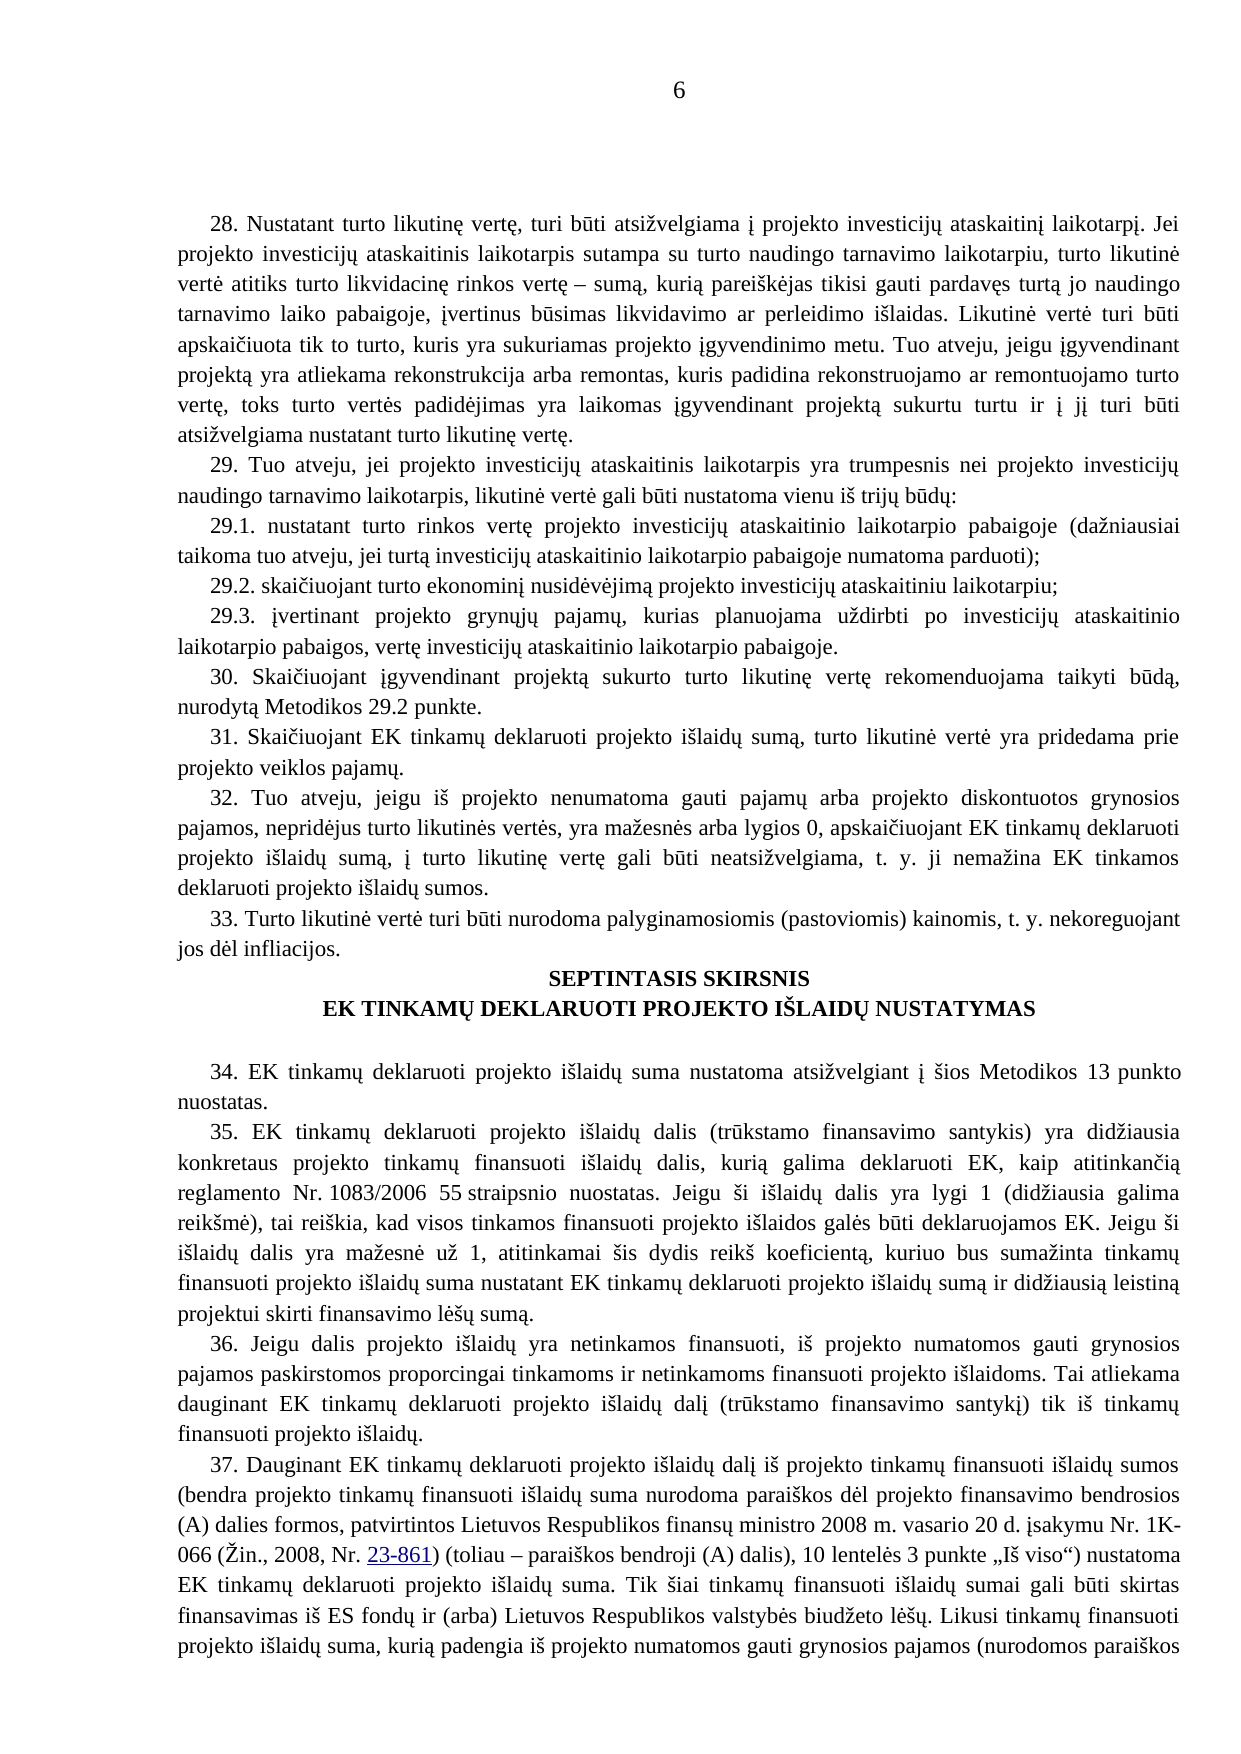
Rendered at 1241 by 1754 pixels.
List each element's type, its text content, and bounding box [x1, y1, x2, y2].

text 35. EK tinkamų deklaruoti projekto išlaidų dalis (trūkstamo finansavimo santykis) yra didžiausia konkretaus projekto tinkamų finansuoti išlaidų dalis, kurią galima deklaruoti EK, kaip atitinkančią reglamento Nr. 1083/2006 55 straipsnio nuostatas. Jeigu ši išlaidų dalis yra lygi 1 (didžiausia galima reikšmė), tai reiškia, kad visos tinkamos finansuoti projekto išlaidos galės būti deklaruojamos EK. Jeigu ši išlaidų dalis yra mažesnė už 1, atitinkamai šis dydis reikš koeficientą, kuriuo bus sumažinta tinkamų finansuoti projekto išlaidų suma nustatant EK tinkamų deklaruoti projekto išlaidų sumą ir didžiausią leistiną projektui skirti finansavimo lėšų sumą. [177, 1118, 1181, 1326]
text 29. Tuo atveju, jei projekto investicijų ataskaitinis laikotarpis yra trumpesnis nei projekto investicijų naudingo tarnavimo laikotarpis, likutinė vertė gali būti nustatoma vienu iš trijų būdų: [177, 451, 1181, 508]
text 36. Jeigu dalis projekto išlaidų yra netinkamos finansuoti, iš projekto numatomos gauti grynosios pajamos paskirstomos proporcingai tinkamoms ir netinkamoms finansuoti projekto išlaidoms. Tai atliekama dauginant EK tinkamų deklaruoti projekto išlaidų dalį (trūkstamo finansavimo santykį) tik iš tinkamų finansuoti projekto išlaidų. [177, 1330, 1181, 1447]
text 32. Tuo atveju, jeigu iš projekto nenumatoma gauti pajamų arba projekto diskontuotos grynosios pajamos, nepridėjus turto likutinės vertės, yra mažesnės arba lygios 0, apskaičiuojant EK tinkamų deklaruoti projekto išlaidų sumą, į turto likutinę vertę gali būti neatsižvelgiama, t. y. ji nemažina EK tinkamos deklaruoti projekto išlaidų sumos. [177, 784, 1181, 901]
text SEPTINTASIS SKIRSNIS [177, 965, 1181, 991]
text 30. Skaičiuojant įgyvendinant projektą sukurto turto likutinę vertę rekomenduojama taikyti būdą, nurodytą Metodikos 29.2 punkte. [177, 663, 1181, 719]
text 33. Turto likutinė vertė turi būti nurodoma palyginamosiomis (pastoviomis) kainomis, t. y. nekoreguojant jos dėl infliacijos. [177, 904, 1181, 961]
text 29.1. nustatant turto rinkos vertę projekto investicijų ataskaitinio laikotarpio pabaigoje (dažniausiai taikoma tuo atveju, jei turtą investicijų ataskaitinio laikotarpio pabaigoje numatoma parduoti); [177, 512, 1181, 568]
text EK tinkamų deklaruoti PROJEKTO išlaidų nustatymas [177, 995, 1181, 1022]
text 28. Nustatant turto likutinę vertę, turi būti atsižvelgiama į projekto investicijų ataskaitinį laikotarpį. Jei projekto investicijų ataskaitinis laikotarpis sutampa su turto naudingo tarnavimo laikotarpiu, turto likutinė vertė atitiks turto likvidacinę rinkos vertę – sumą, kurią pareiškėjas tikisi gauti pardavęs turtą jo naudingo tarnavimo laiko pabaigoje, įvertinus būsimas likvidavimo ar perleidimo išlaidas. Likutinė vertė turi būti apskaičiuota tik to turto, kuris yra sukuriamas projekto įgyvendinimo metu. Tuo atveju, jeigu įgyvendinant projektą yra atliekama rekonstrukcija arba remontas, kuris padidina rekonstruojamo ar remontuojamo turto vertę, toks turto vertės padidėjimas yra laikomas įgyvendinant projektą sukurtu turtu ir į jį turi būti atsižvelgiama nustatant turto likutinę vertę. [177, 210, 1181, 448]
text 37. Dauginant EK tinkamų deklaruoti projekto išlaidų dalį iš projekto tinkamų finansuoti išlaidų sumos (bendra projekto tinkamų finansuoti išlaidų suma nurodoma paraiškos dėl projekto finansavimo bendrosios (A) dalies formos, patvirtintos Lietuvos Respublikos finansų ministro 2008 m. vasario 20 d. įsakymu Nr. 1K-066 (Žin., 2008, Nr. 23-861) (toliau – paraiškos bendroji (A) dalis), 10 lentelės 3 punkte „Iš viso“) nustatoma EK tinkamų deklaruoti projekto išlaidų suma. Tik šiai tinkamų finansuoti išlaidų sumai gali būti skirtas finansavimas iš ES fondų ir (arba) Lietuvos Respublikos valstybės biudžeto lėšų. Likusi tinkamų finansuoti projekto išlaidų suma, kurią padengia iš projekto numatomos gauti grynosios pajamos (nurodomos paraiškos [177, 1451, 1181, 1658]
text 29.3. įvertinant projekto grynųjų pajamų, kurias planuojama uždirbti po investicijų ataskaitinio laikotarpio pabaigos, vertę investicijų ataskaitinio laikotarpio pabaigoje. [177, 602, 1181, 659]
text 29.2. skaičiuojant turto ekonominį nusidėvėjimą projekto investicijų ataskaitiniu laikotarpiu; [177, 572, 1181, 599]
text 34. EK tinkamų deklaruoti projekto išlaidų suma nustatoma atsižvelgiant į šios Metodikos 13 punkto nuostatas. [177, 1058, 1181, 1114]
text 31. Skaičiuojant EK tinkamų deklaruoti projekto išlaidų sumą, turto likutinė vertė yra pridedama prie projekto veiklos pajamų. [177, 723, 1181, 780]
